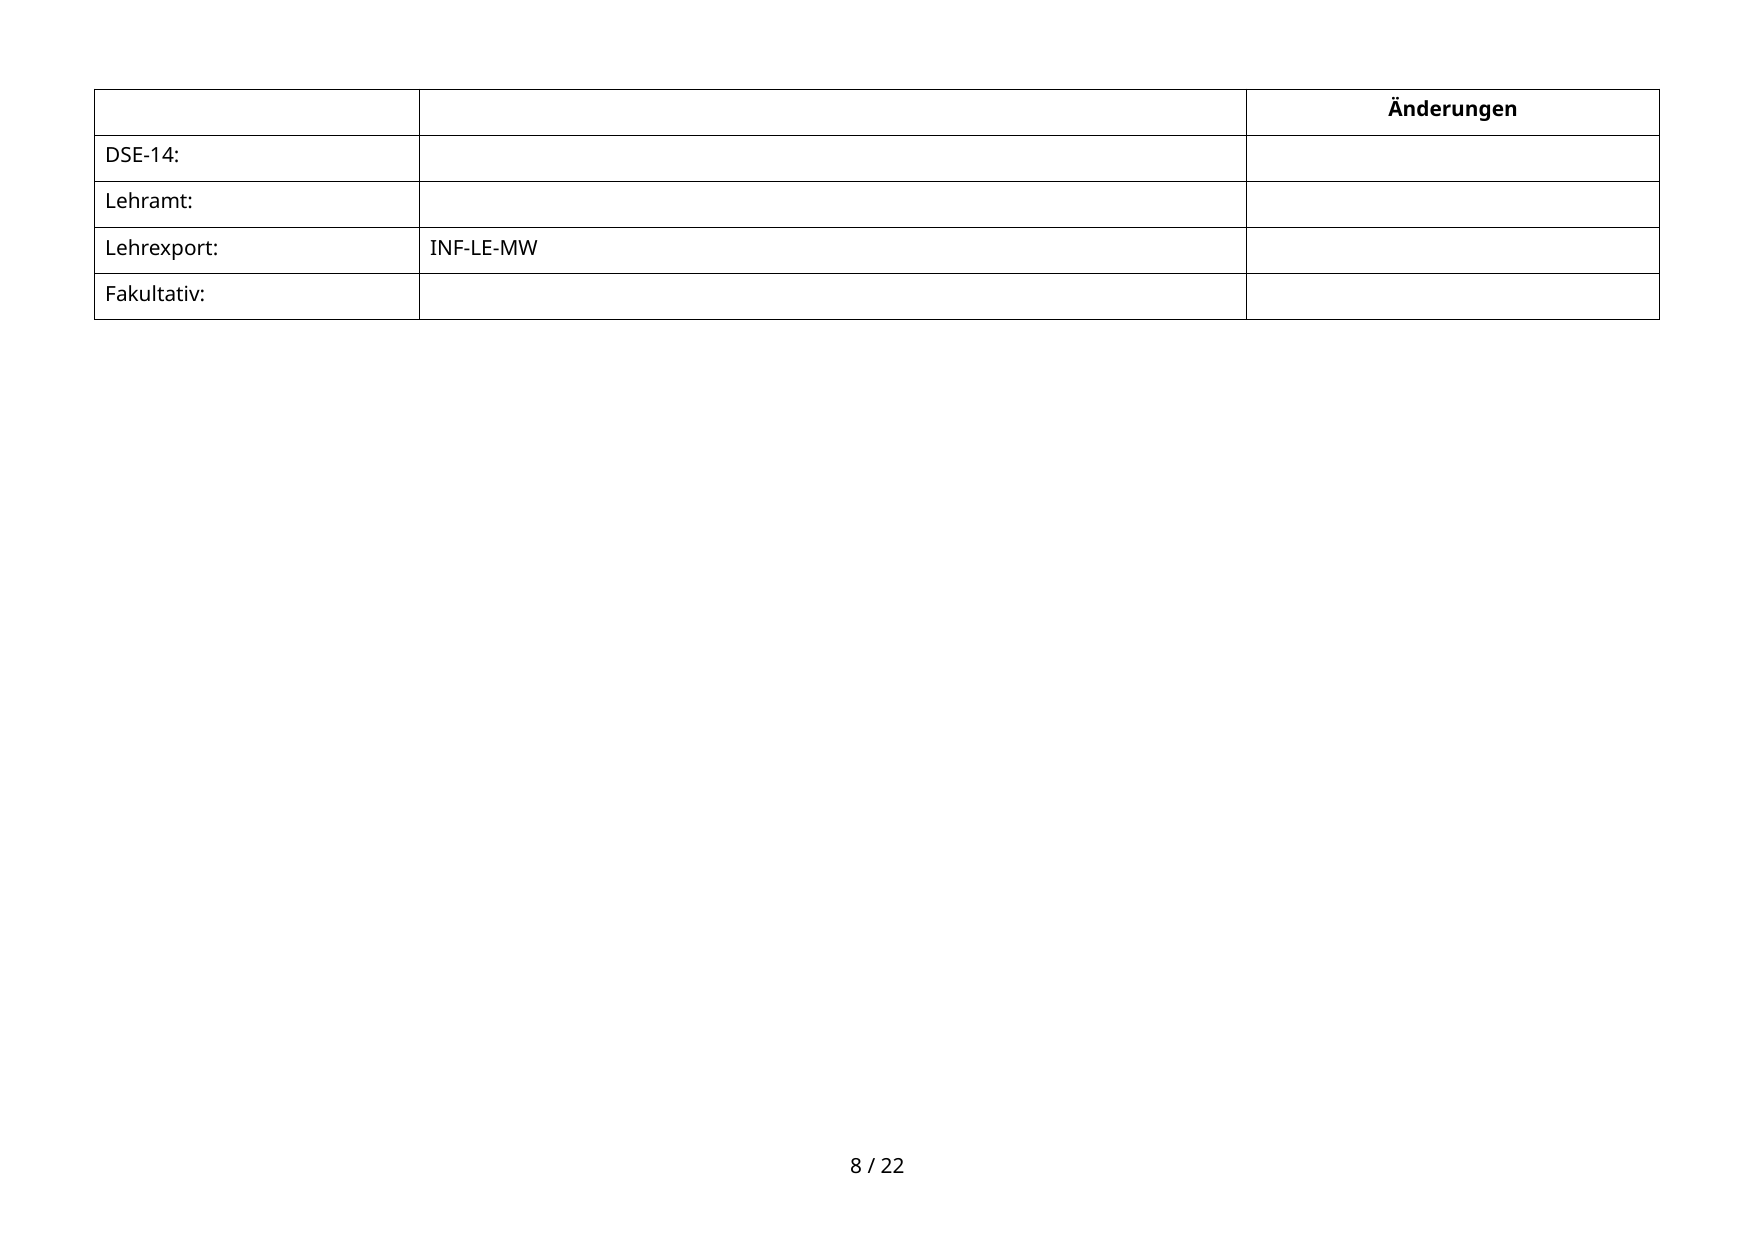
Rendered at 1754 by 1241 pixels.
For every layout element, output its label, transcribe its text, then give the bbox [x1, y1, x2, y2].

table_cell [1247, 136, 1659, 181]
table_cell DSE-14: [95, 136, 419, 181]
table_cell [1247, 274, 1659, 319]
table_cell [1247, 228, 1659, 273]
table_cell INF-LE-MW [420, 228, 1246, 273]
table_cell [420, 136, 1246, 181]
table_header [420, 90, 1246, 134]
table_cell [420, 182, 1246, 227]
table_header Änderungen [1247, 90, 1659, 134]
table_cell [420, 274, 1246, 319]
table_cell Lehrexport: [95, 228, 419, 273]
table_header [95, 90, 419, 134]
table_cell [1247, 182, 1659, 227]
table_cell Fakultativ: [95, 274, 419, 319]
table_cell Lehramt: [95, 182, 419, 227]
